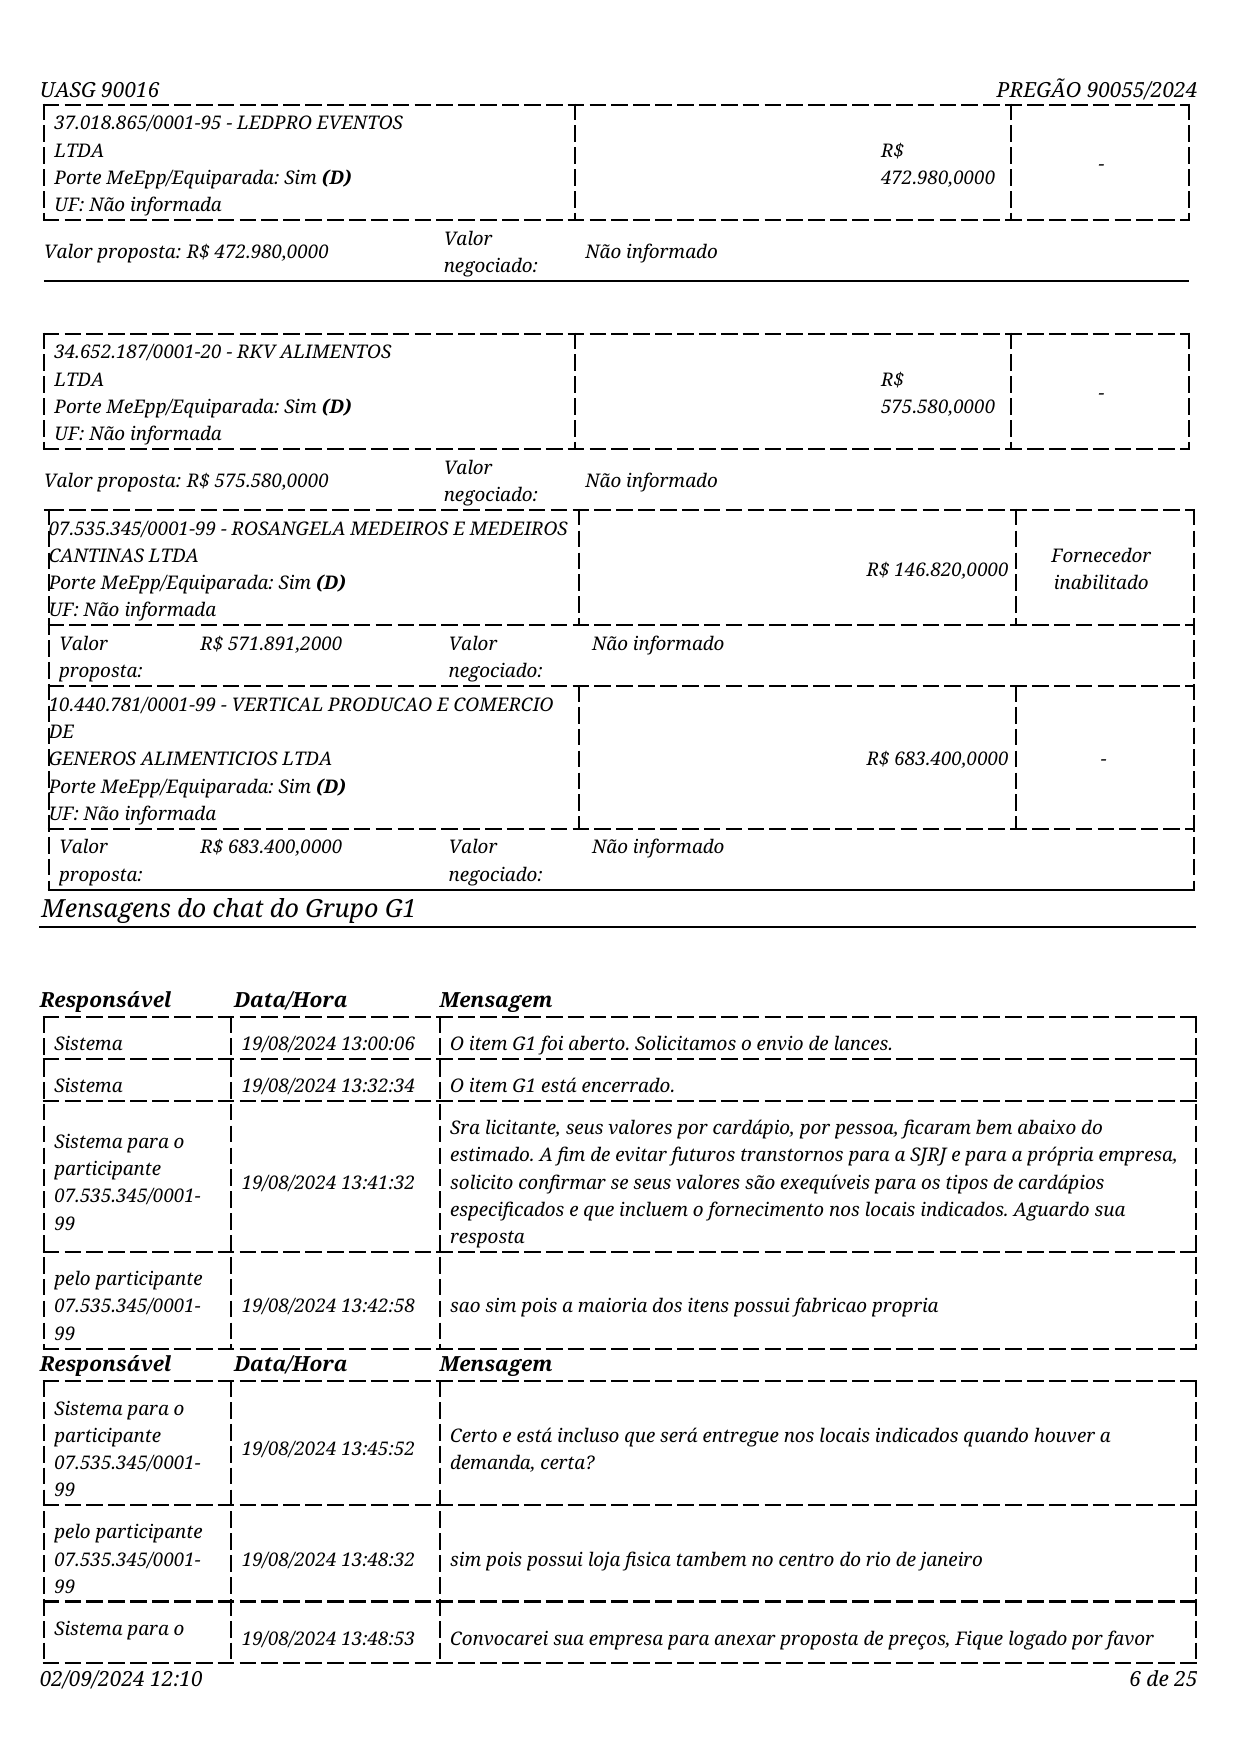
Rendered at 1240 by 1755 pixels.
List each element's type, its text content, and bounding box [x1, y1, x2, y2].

table_cell R$ 472.980,0000 [881, 104, 1011, 219]
table_cell 19/08/2024 13:48:53 [231, 1600, 439, 1662]
table_cell sim pois possui loja fisica tambem no centro do rio de janeiro [440, 1504, 1196, 1600]
table_cell O item G1 está encerrado. [440, 1058, 1196, 1100]
table_header Sistema para o participante 07.535.345/0001-99 [44, 1380, 231, 1504]
table_cell pelo participante 07.535.345/0001-99 [44, 1504, 231, 1600]
table_cell 19/08/2024 13:32:34 [231, 1058, 439, 1100]
table_cell Sistema [44, 1058, 231, 1100]
table_cell Valor negociado: [444, 219, 575, 280]
table_cell [881, 448, 1188, 509]
table_header O item G1 foi aberto. Solicitamos o envio de lances. [440, 1016, 1196, 1058]
subtitle Mensagens do chat do Grupo G1 [41, 891, 1200, 924]
table_cell [881, 219, 1188, 280]
table_cell Não informado [592, 828, 1194, 888]
table_cell R$ 683.400,0000 [579, 685, 1016, 828]
table_cell [575, 333, 881, 448]
table_cell - [1011, 333, 1188, 448]
table_cell [1189, 333, 1194, 448]
table_cell R$ 683.400,0000 [200, 828, 448, 888]
table_cell - [1011, 104, 1188, 219]
table_cell [444, 282, 575, 332]
table_cell Sra licitante, seus valores por cardápio, por pessoa, ficaram bem abaixo do estimado. A fim de evitar futuros transtornos para a SJRJ e para a própria empresa, solicito confirmar se seus valores são exequíveis para os tipos de cardápios especificados e que incluem o fornecimento nos locais indicados. Aguardo sua resposta [440, 1100, 1196, 1251]
table_cell 10.440.781/0001-99 - VERTICAL PRODUCAO E COMERCIO DE GENEROS ALIMENTICIOS LTDA Porte MeEpp/Equiparada: Sim (D) UF: Não informada [49, 685, 579, 828]
table_cell 19/08/2024 13:41:32 [231, 1100, 439, 1251]
text Responsável Data/Hora Mensagem [39, 985, 1200, 1014]
table_cell Valor proposta: R$ 575.580,0000 [44, 448, 443, 509]
table_cell [44, 624, 48, 685]
table_cell [44, 828, 48, 888]
table_cell 07.535.345/0001-99 - ROSANGELA MEDEIROS E MEDEIROS CANTINAS LTDA Porte MeEpp/Equiparada: Sim (D) UF: Não informada [49, 509, 579, 624]
table_header 19/08/2024 13:45:52 [231, 1380, 439, 1504]
table_cell [575, 104, 881, 219]
text Responsável Data/Hora Mensagem [39, 1349, 1200, 1378]
table_cell - [1016, 685, 1194, 828]
table_cell Não informado [592, 624, 1194, 685]
table_cell Sistema para o participante 07.535.345/0001-99 [44, 1100, 231, 1251]
table_header 19/08/2024 13:00:06 [231, 1016, 439, 1058]
table_cell Valor negociado: [448, 624, 592, 685]
table_cell Não informado [575, 219, 881, 280]
table_cell Sistema para o [44, 1600, 231, 1662]
table_cell [44, 282, 443, 332]
table_cell 19/08/2024 13:48:32 [231, 1504, 439, 1600]
table_cell [1189, 448, 1194, 509]
table_cell [44, 685, 48, 828]
table_cell [1189, 104, 1194, 219]
table_cell Valor negociado: [448, 828, 592, 888]
table_cell Valor negociado: [444, 448, 575, 509]
table_cell [1189, 280, 1194, 332]
table_cell pelo participante 07.535.345/0001-99 [44, 1251, 231, 1347]
table_cell Valor proposta: [49, 828, 200, 888]
table_cell 37.018.865/0001-95 - LEDPRO EVENTOS LTDA Porte MeEpp/Equiparada: Sim (D) UF: Não informada [44, 104, 443, 219]
table_cell Não informado [575, 448, 881, 509]
table_header Sistema [44, 1016, 231, 1058]
table_cell R$ 575.580,0000 [881, 333, 1011, 448]
table_cell [444, 333, 575, 448]
table_cell 34.652.187/0001-20 - RKV ALIMENTOS LTDA Porte MeEpp/Equiparada: Sim (D) UF: Não informada [44, 333, 443, 448]
table_cell Valor proposta: [49, 624, 200, 685]
table_cell [575, 282, 881, 332]
table_cell [444, 104, 575, 219]
table_cell sao sim pois a maioria dos itens possui fabricao propria [440, 1251, 1196, 1347]
table_cell 19/08/2024 13:42:58 [231, 1251, 439, 1347]
table_cell Convocarei sua empresa para anexar proposta de preços, Fique logado por favor [440, 1600, 1196, 1662]
table_cell [1189, 219, 1194, 280]
table_cell [881, 282, 1188, 332]
table_cell [44, 511, 48, 624]
table_cell R$ 571.891,2000 [200, 624, 448, 685]
table_cell Fornecedor inabilitado [1016, 509, 1194, 624]
table_cell Valor proposta: R$ 472.980,0000 [44, 219, 443, 280]
table_header Certo e está incluso que será entregue nos locais indicados quando houver a demanda, certa? [440, 1380, 1196, 1504]
table_cell R$ 146.820,0000 [579, 509, 1016, 624]
